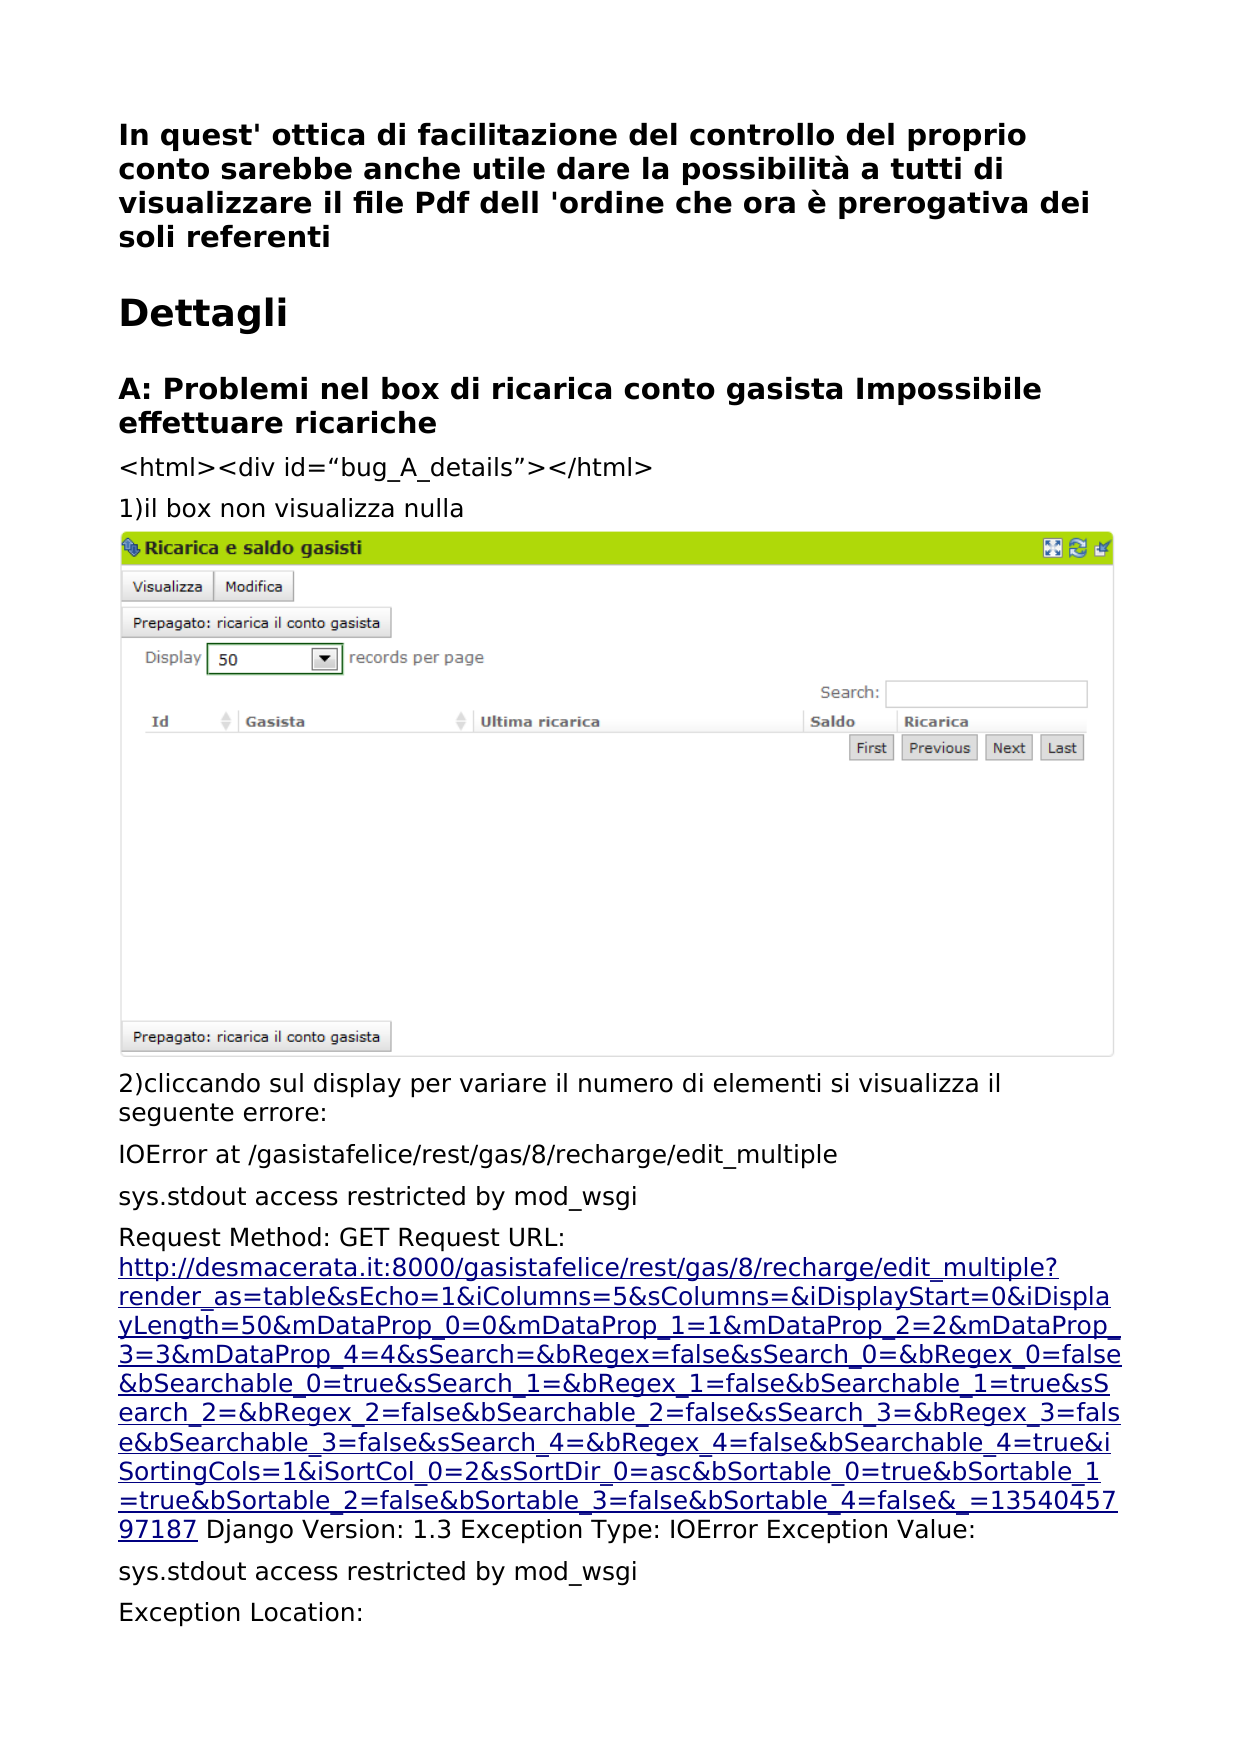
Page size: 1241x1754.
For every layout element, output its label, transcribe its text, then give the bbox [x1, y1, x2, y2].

picture [118, 523, 1123, 1057]
text Exception Location: [118, 1599, 1122, 1628]
subtitle Dettagli [118, 291, 1122, 335]
text <html><div id=“bug_A_details”></html> [118, 453, 1122, 482]
text Request Method: GET Request URL: http://desmacerata.it:8000/gasistafelice/rest/gas/8/recharge/edit_multiple?render_as=table&sEcho=1&iColumns=5&sColumns=&iDisplayStart=0&iDisplayLength=50&mDataProp_0=0&mDataProp_1=1&mDataProp_2=2&mDataProp_3=3&mDataProp_4=4&sSearch=&bRegex=false&sSearch_0=&bRegex_0=false [118, 1224, 1122, 1365]
text 2)cliccando sul display per variare il numero di elementi si visualizza il seguente errore: [118, 1069, 1122, 1128]
subtitle A: Problemi nel box di ricarica conto gasista Impossibile effettuare ricariche [118, 373, 1122, 441]
subtitle In quest' ottica di facilitazione del controllo del proprio conto sarebbe anche utile dare la possibilità a tutti di visualizzare il file Pdf dell 'ordine che ora è prerogativa dei soli referenti [118, 118, 1122, 254]
text sys.stdout access restricted by mod_wsgi [118, 1557, 1122, 1586]
text 1)il box non visualizza nulla [118, 495, 1122, 523]
text sys.stdout access restricted by mod_wsgi [118, 1182, 1122, 1211]
text &bSearchable_0=true&sSearch_1=&bRegex_1=false&bSearchable_1=true&sSearch_2=&bRegex_2=false&bSearchable_2=false&sSearch_3=&bRegex_3=false&bSearchable_3=false&sSearch_4=&bRegex_4=false&bSearchable_4=true&iSortingCols=1&iSortCol_0=2&sSortDir_0=asc&bSortable_0=true&bSortable_1=true&bSortable_2=false&bSortable_3=false&bSortable_4=false&_=1354045797187 Django Version: 1.3 Exception Type: IOError Exception Value: [118, 1367, 1122, 1544]
text IOError at /gasistafelice/rest/gas/8/recharge/edit_multiple [118, 1140, 1122, 1169]
